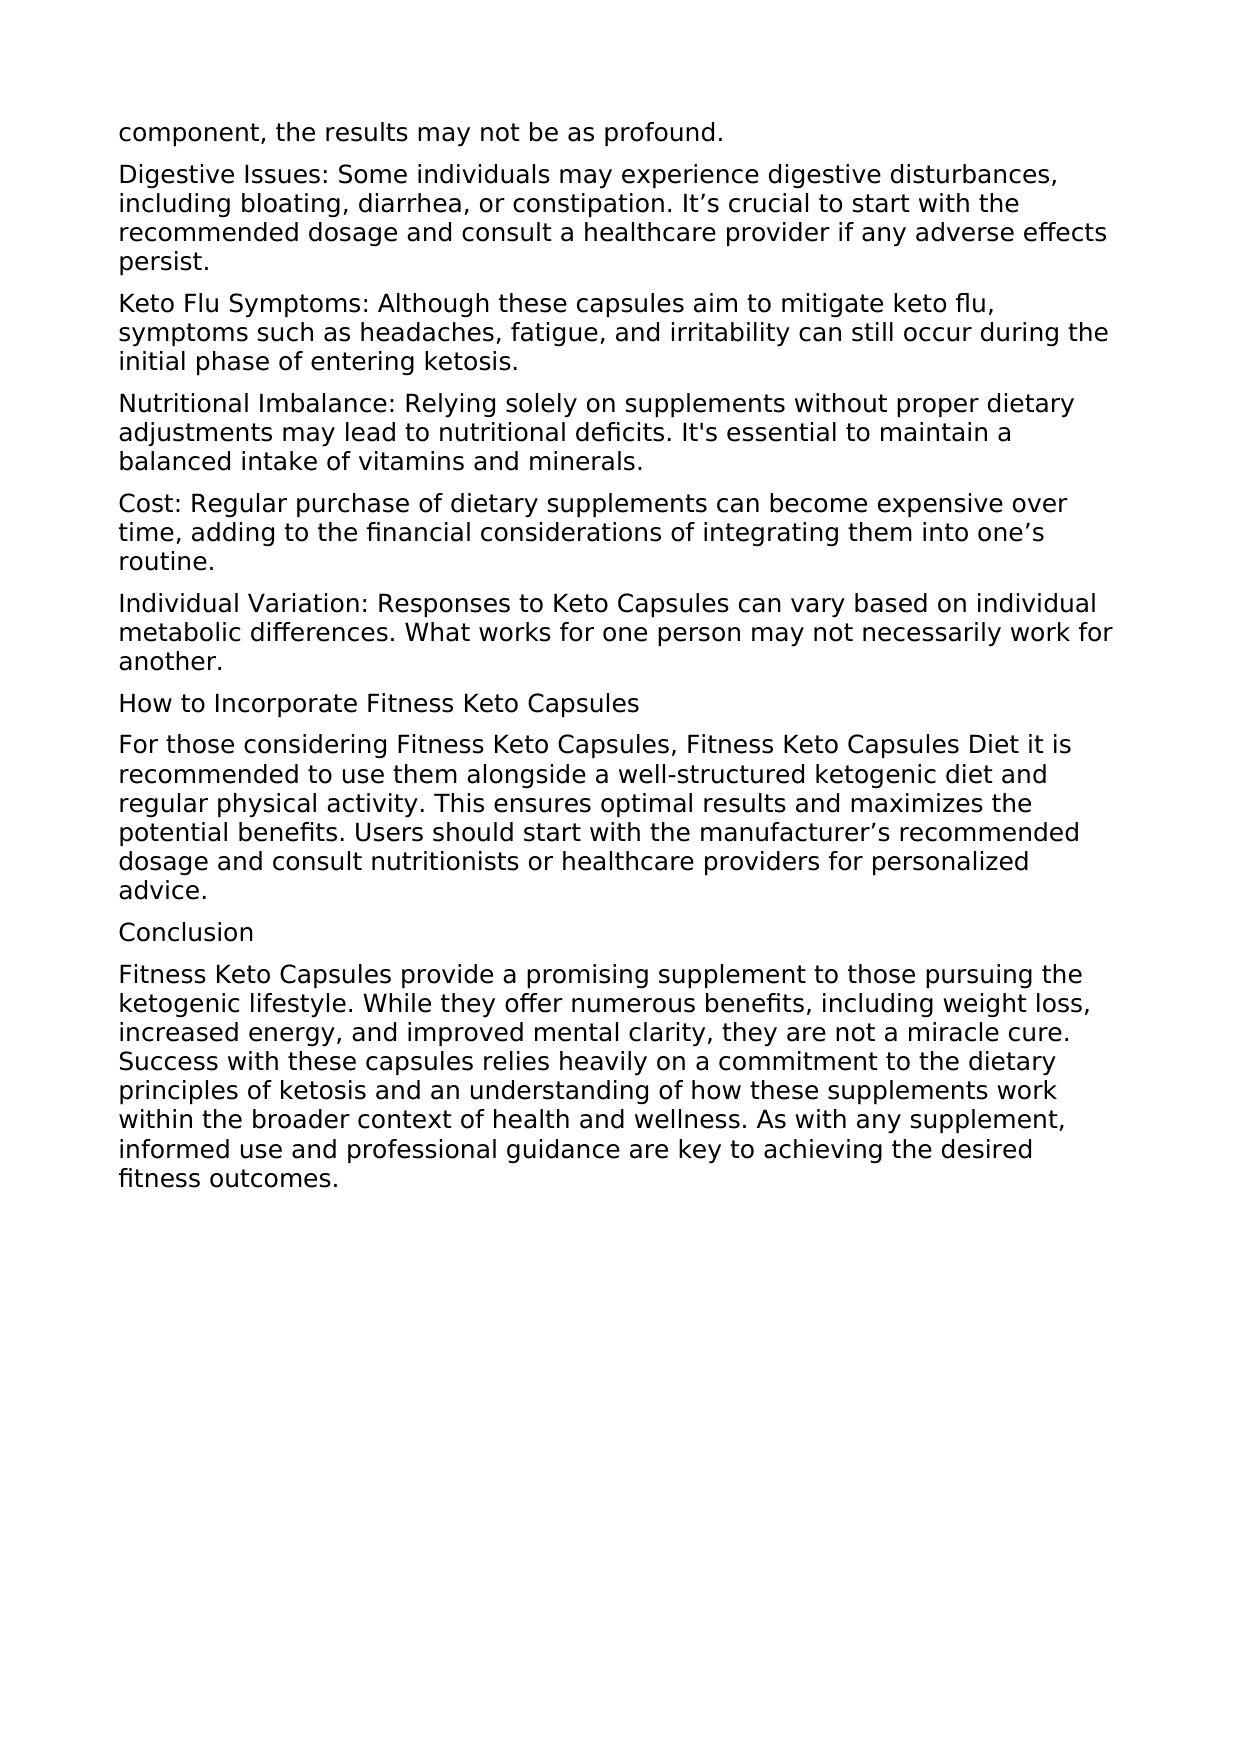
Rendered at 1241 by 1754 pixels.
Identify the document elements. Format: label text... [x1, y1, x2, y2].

text How to Incorporate Fitness Keto Capsules [118, 689, 1122, 718]
text Nutritional Imbalance: Relying solely on supplements without proper dietary adjustments may lead to nutritional deficits. It's essential to maintain a balanced intake of vitamins and minerals. [118, 389, 1122, 476]
text Conclusion [118, 918, 1122, 947]
text Fitness Keto Capsules provide a promising supplement to those pursuing the ketogenic lifestyle. While they offer numerous benefits, including weight loss, increased energy, and improved mental clarity, they are not a miracle cure. Success with these capsules relies heavily on a commitment to the dietary principles of ketosis and an understanding of how these supplements work within the broader context of health and wellness. As with any supplement, informed use and professional guidance are key to achieving the desired fitness outcomes. [118, 960, 1122, 1193]
text Keto Flu Symptoms: Although these capsules aim to mitigate keto flu, symptoms such as headaches, fatigue, and irritability can still occur during the initial phase of entering ketosis. [118, 289, 1122, 376]
text Digestive Issues: Some individuals may experience digestive disturbances, including bloating, diarrhea, or constipation. It’s crucial to start with the recommended dosage and consult a healthcare provider if any adverse effects persist. [118, 160, 1122, 276]
text For those considering Fitness Keto Capsules, Fitness Keto Capsules Diet it is recommended to use them alongside a well-structured ketogenic diet and regular physical activity. This ensures optimal results and maximizes the potential benefits. Users should start with the manufacturer’s recommended dosage and consult nutritionists or healthcare providers for personalized advice. [118, 731, 1122, 906]
text Cost: Regular purchase of dietary supplements can become expensive over time, adding to the financial considerations of integrating them into one’s routine. [118, 489, 1122, 576]
text Individual Variation: Responses to Keto Capsules can vary based on individual metabolic differences. What works for one person may not necessarily work for another. [118, 589, 1122, 676]
text component, the results may not be as profound. [118, 118, 1122, 147]
